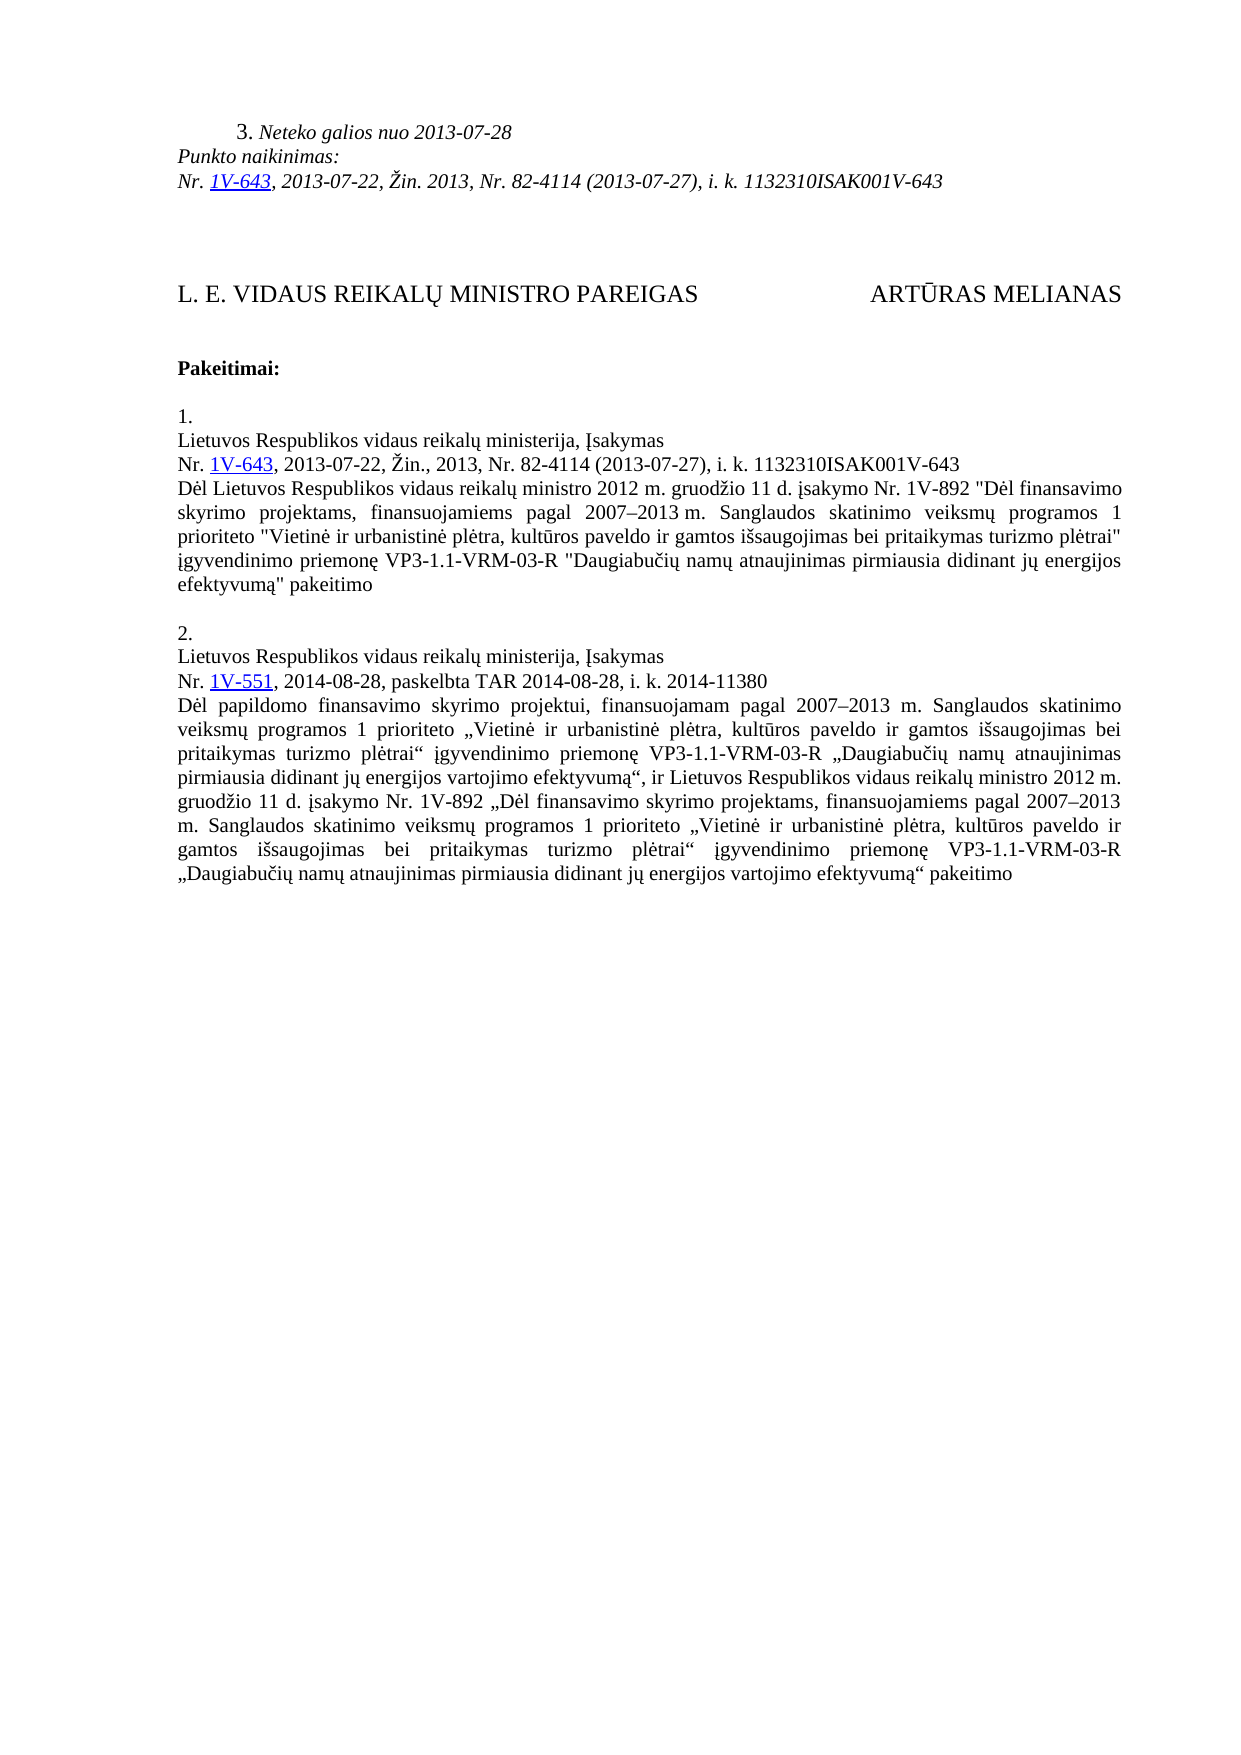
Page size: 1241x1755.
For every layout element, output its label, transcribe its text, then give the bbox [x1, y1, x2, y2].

text Punkto naikinimas: [177, 144, 1122, 168]
text 2. [177, 620, 1122, 644]
text Lietuvos Respublikos vidaus reikalų ministerija, Įsakymas [177, 644, 1122, 668]
text 3. Neteko galios nuo 2013-07-28 [177, 118, 1122, 144]
text Nr. 1V-643, 2013-07-22, Žin., 2013, Nr. 82-4114 (2013-07-27), i. k. 1132310ISAK001V-643 [177, 452, 1122, 476]
text Dėl Lietuvos Respublikos vidaus reikalų ministro 2012 m. gruodžio 11 d. įsakymo Nr. 1V-892 "Dėl finansavimo skyrimo projektams, finansuojamiems pagal 2007–2013 m. Sanglaudos skatinimo veiksmų programos 1 prioriteto "Vietinė ir urbanistinė plėtra, kultūros paveldo ir gamtos išsaugojimas bei pritaikymas turizmo plėtrai" įgyvendinimo priemonę VP3-1.1-VRM-03-R "Daugiabučių namų atnaujinimas pirmiausia didinant jų energijos efektyvumą" pakeitimo [177, 476, 1122, 596]
text Nr. 1V-551, 2014-08-28, paskelbta TAR 2014-08-28, i. k. 2014-11380 [177, 668, 1122, 693]
text Dėl papildomo finansavimo skyrimo projektui, finansuojamam pagal 2007–2013 m. Sanglaudos skatinimo veiksmų programos 1 prioriteto „Vietinė ir urbanistinė plėtra, kultūros paveldo ir gamtos išsaugojimas bei pritaikymas turizmo plėtrai“ įgyvendinimo priemonę VP3-1.1-VRM-03-R „Daugiabučių namų atnaujinimas pirmiausia didinant jų energijos vartojimo efektyvumą“, ir Lietuvos Respublikos vidaus reikalų ministro 2012 m. gruodžio 11 d. įsakymo Nr. 1V-892 „Dėl finansavimo skyrimo projektams, finansuojamiems pagal 2007–2013 m. Sanglaudos skatinimo veiksmų programos 1 prioriteto „Vietinė ir urbanistinė plėtra, kultūros paveldo ir gamtos išsaugojimas bei pritaikymas turizmo plėtrai“ įgyvendinimo priemonę VP3-1.1-VRM-03-R „Daugiabučių namų atnaujinimas pirmiausia didinant jų energijos vartojimo efektyvumą“ pakeitimo [177, 693, 1122, 885]
text Pakeitimai: [177, 356, 1122, 380]
text Nr. 1V-643, 2013-07-22, Žin. 2013, Nr. 82-4114 (2013-07-27), i. k. 1132310ISAK001V-643 [177, 168, 1122, 193]
text 1. [177, 404, 1122, 428]
text L. e. vidaus reikalų ministro pareigas Artūras Melianas [177, 279, 1122, 308]
text Lietuvos Respublikos vidaus reikalų ministerija, Įsakymas [177, 428, 1122, 452]
